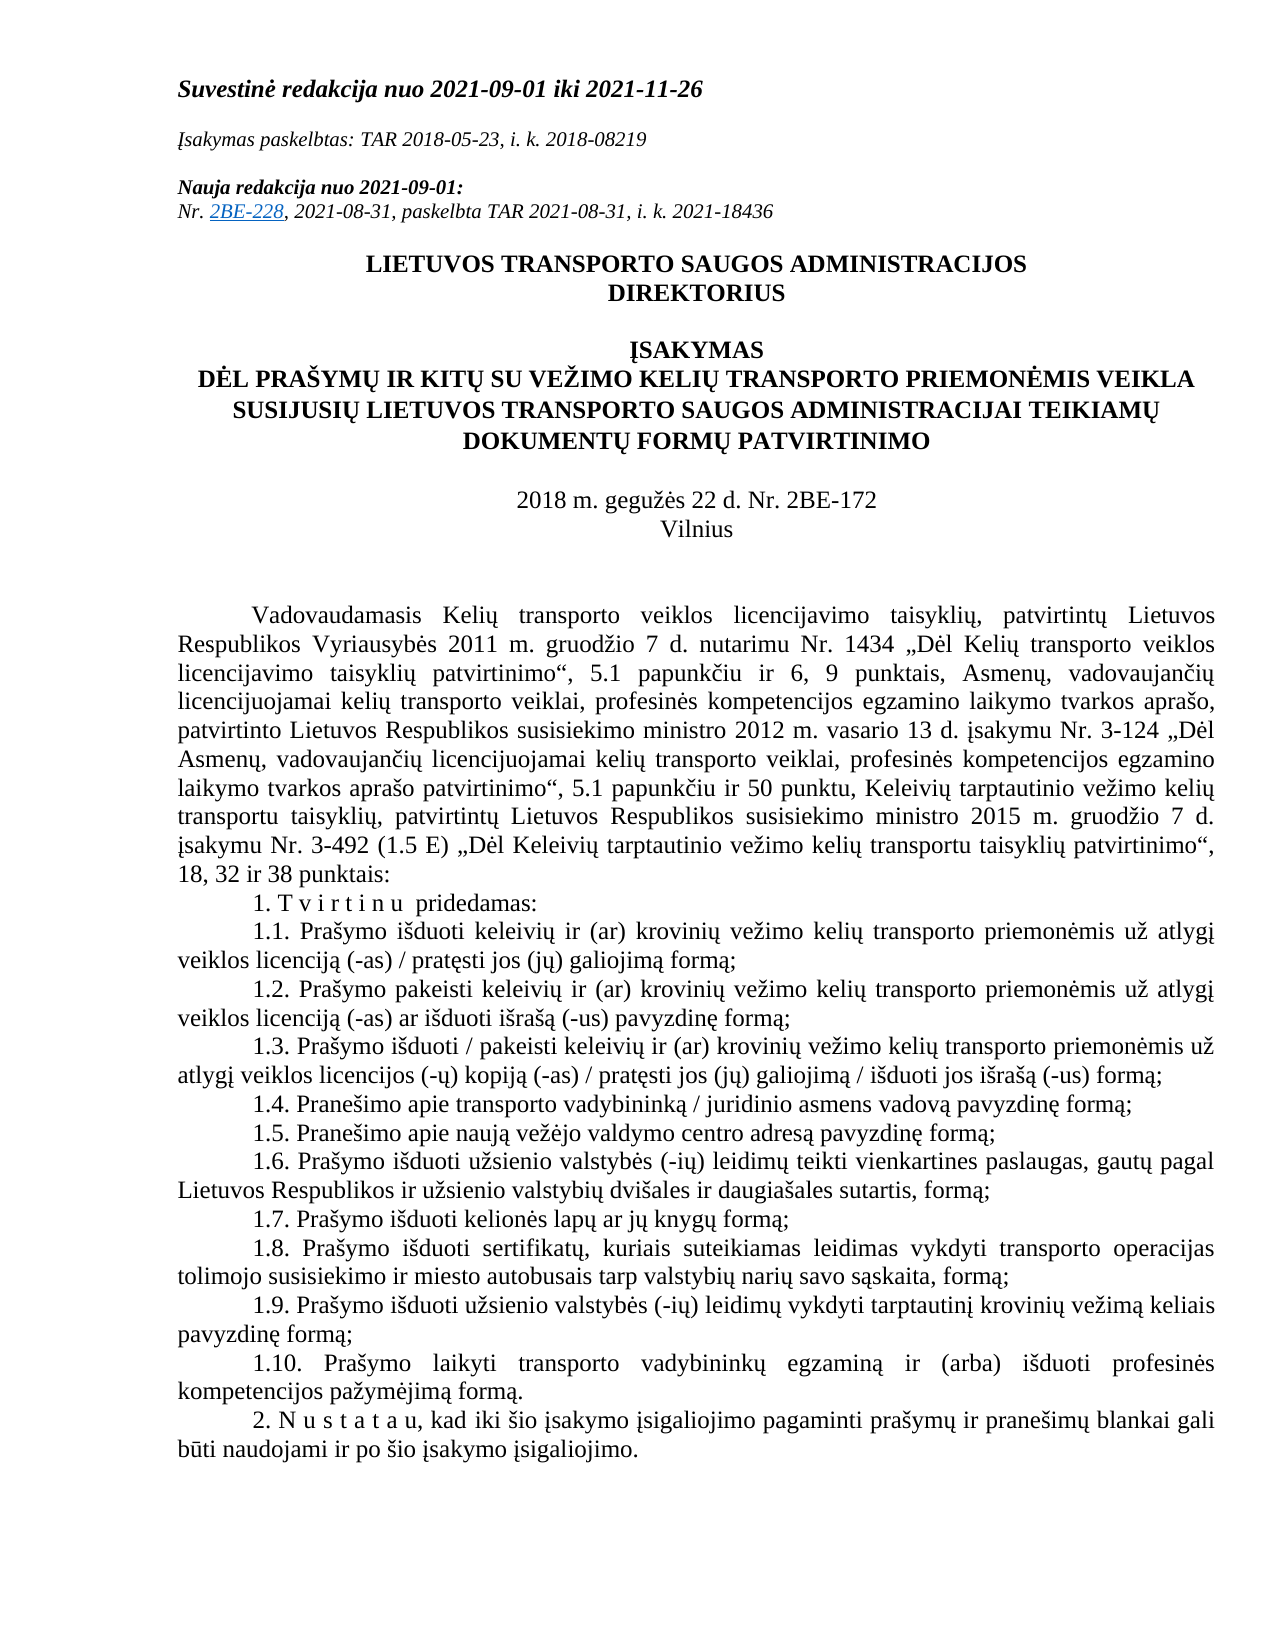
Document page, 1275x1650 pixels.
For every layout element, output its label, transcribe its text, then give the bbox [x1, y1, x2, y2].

text Įsakymas paskelbtas: TAR 2018-05-23, i. k. 2018-08219 [177, 127, 1216, 151]
text 1.8. Prašymo išduoti sertifikatų, kuriais suteikiamas leidimas vykdyti transporto operacijas tolimojo susisiekimo ir miesto autobusais tarp valstybių narių savo sąskaita, formą; [177, 1233, 1216, 1290]
text 2. N u s t a t a u, kad iki šio įsakymo įsigaliojimo pagaminti prašymų ir pranešimų blankai gali būti naudojami ir po šio įsakymo įsigaliojimo. [177, 1405, 1216, 1463]
text DĖL PRAŠYMŲ IR KITŲ SU VEŽIMO KELIŲ TRANSPORTO PRIEMONĖMIS VEIKLA SUSIJUSIŲ LIETUVOS TRANSPORTO SAUGOS ADMINISTRACIJAI TEIKIAMŲ DOKUMENTŲ FORMŲ PATVIRTINIMO [177, 364, 1216, 454]
text ĮSAKYMAS [177, 336, 1216, 364]
text 1.6. Prašymo išduoti užsienio valstybės (-ių) leidimų teikti vienkartines paslaugas, gautų pagal Lietuvos Respublikos ir užsienio valstybių dvišales ir daugiašales sutartis, formą; [177, 1146, 1216, 1204]
text 1.2. Prašymo pakeisti keleivių ir (ar) krovinių vežimo kelių transporto priemonėmis už atlygį veiklos licenciją (-as) ar išduoti išrašą (-us) pavyzdinę formą; [177, 974, 1216, 1031]
text Nauja redakcija nuo 2021-09-01: [177, 175, 1216, 199]
text Nr. 2BE-228, 2021-08-31, paskelbta TAR 2021-08-31, i. k. 2021-18436 [177, 199, 1216, 223]
text Vadovaudamasis Kelių transporto veiklos licencijavimo taisyklių, patvirtintų Lietuvos Respublikos Vyriausybės 2011 m. gruodžio 7 d. nutarimu Nr. 1434 „Dėl Kelių transporto veiklos licencijavimo taisyklių patvirtinimo“, 5.1 papunkčiu ir 6, 9 punktais, Asmenų, vadovaujančių licencijuojamai kelių transporto veiklai, profesinės kompetencijos egzamino laikymo tvarkos aprašo, patvirtinto Lietuvos Respublikos susisiekimo ministro 2012 m. vasario 13 d. įsakymu Nr. 3-124 „Dėl Asmenų, vadovaujančių licencijuojamai kelių transporto veiklai, profesinės kompetencijos egzamino laikymo tvarkos aprašo patvirtinimo“, 5.1 papunkčiu ir 50 punktu, Keleivių tarptautinio vežimo kelių transportu taisyklių, patvirtintų Lietuvos Respublikos susisiekimo ministro 2015 m. gruodžio 7 d. įsakymu Nr. 3-492 (1.5 E) „Dėl Keleivių tarptautinio vežimo kelių transportu taisyklių patvirtinimo“, 18, 32 ir 38 punktais: [177, 600, 1216, 888]
text 1.7. Prašymo išduoti kelionės lapų ar jų knygų formą; [177, 1204, 1216, 1233]
text 1.4. Pranešimo apie transporto vadybininką / juridinio asmens vadovą pavyzdinę formą; [177, 1089, 1216, 1118]
text 1. T v i r t i n u pridedamas: [177, 888, 1216, 916]
text 1.1. Prašymo išduoti keleivių ir (ar) krovinių vežimo kelių transporto priemonėmis už atlygį veiklos licenciją (-as) / pratęsti jos (jų) galiojimą formą; [177, 916, 1216, 974]
text 1.10. Prašymo laikyti transporto vadybininkų egzaminą ir (arba) išduoti profesinės kompetencijos pažymėjimą formą. [177, 1348, 1216, 1405]
text Suvestinė redakcija nuo 2021-09-01 iki 2021-11-26 [177, 74, 1216, 103]
text Vilnius [177, 514, 1216, 543]
text LIETUVOS TRANSPORTO SAUGOS ADMINISTRACIJOS DIREKTORIUS [177, 249, 1216, 307]
text 2018 m. gegužės 22 d. Nr. 2BE-172 [177, 485, 1216, 514]
text 1.9. Prašymo išduoti užsienio valstybės (-ių) leidimų vykdyti tarptautinį krovinių vežimą keliais pavyzdinę formą; [177, 1290, 1216, 1348]
text 1.5. Pranešimo apie naują vežėjo valdymo centro adresą pavyzdinę formą; [177, 1118, 1216, 1146]
text 1.3. Prašymo išduoti / pakeisti keleivių ir (ar) krovinių vežimo kelių transporto priemonėmis už atlygį veiklos licencijos (-ų) kopiją (-as) / pratęsti jos (jų) galiojimą / išduoti jos išrašą (-us) formą; [177, 1031, 1216, 1089]
